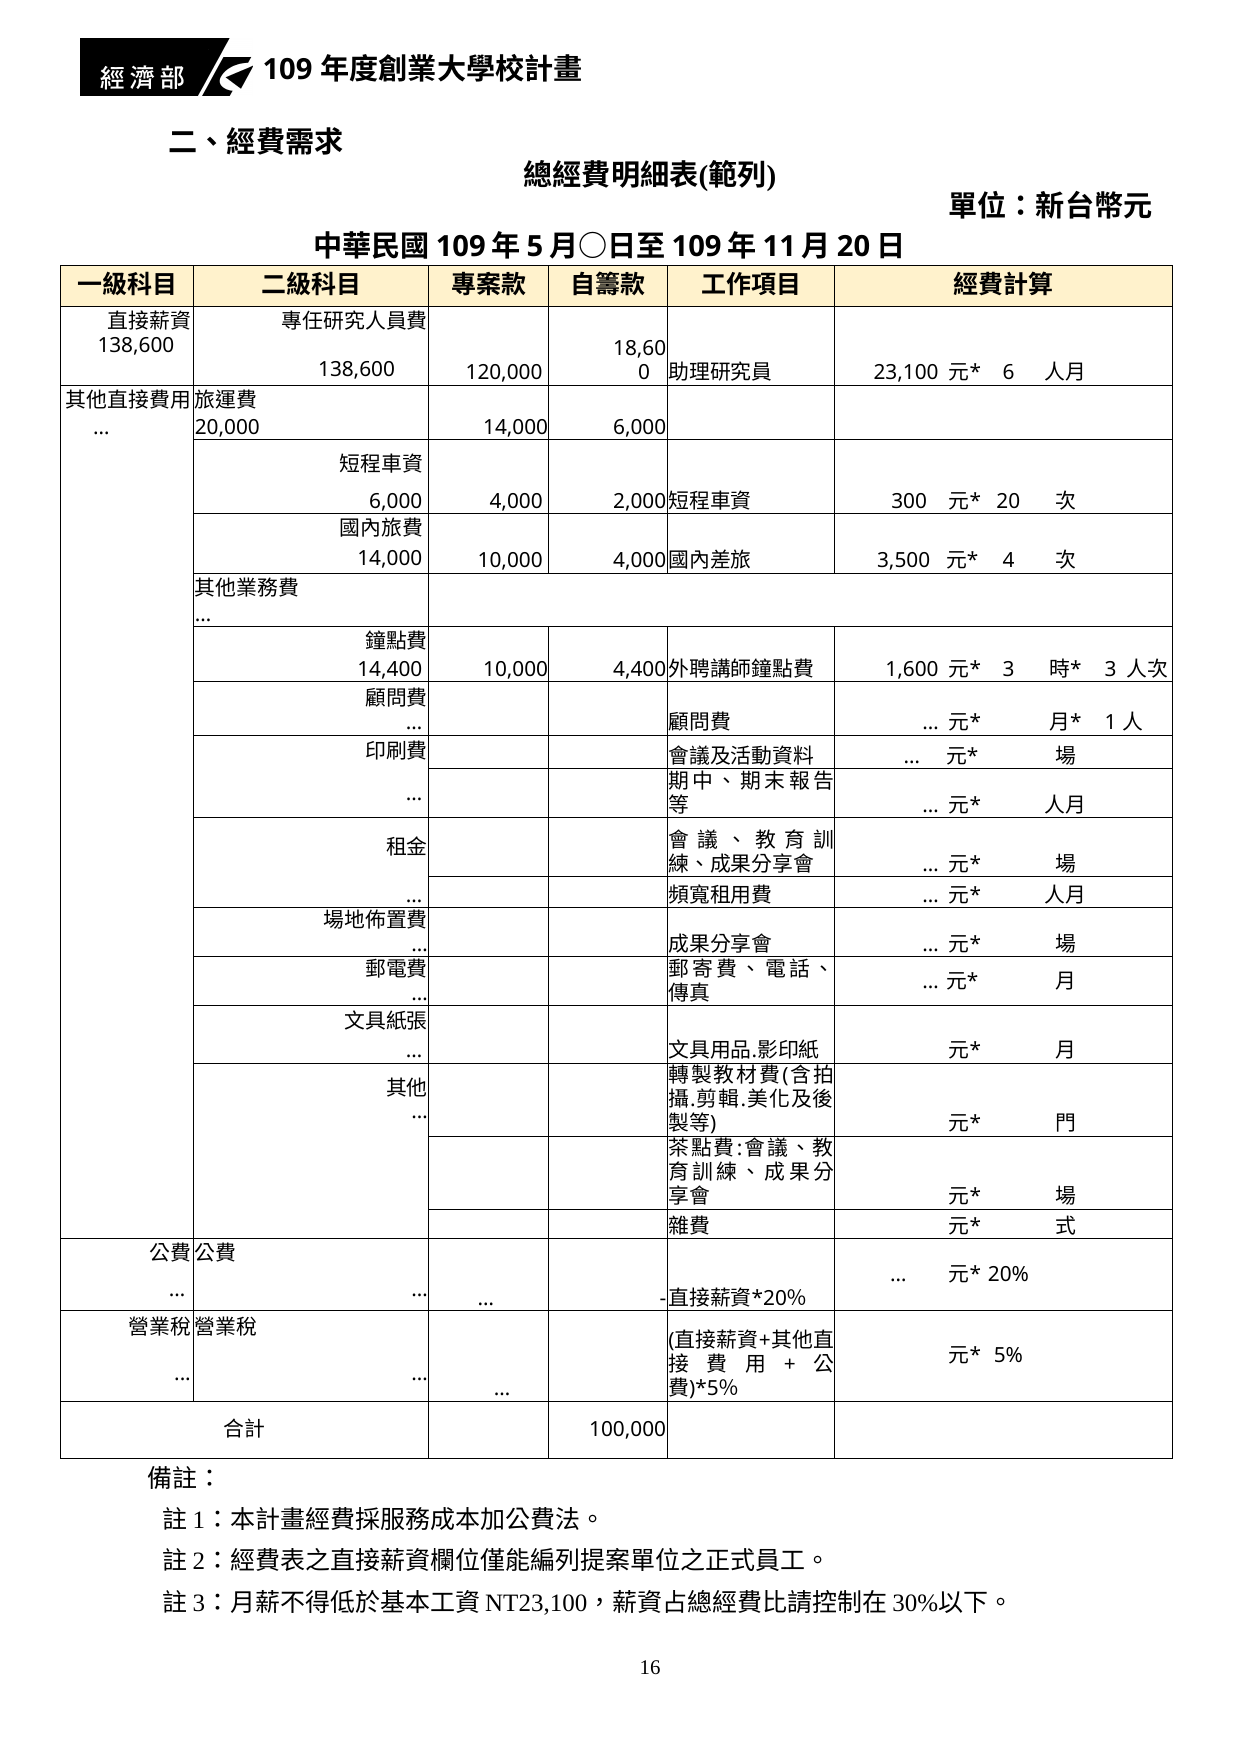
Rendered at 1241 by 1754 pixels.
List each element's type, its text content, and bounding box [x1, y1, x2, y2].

table_cell [1122, 818, 1172, 876]
table_cell … [61, 1268, 193, 1310]
table_cell … [429, 1239, 548, 1310]
table_cell 時* [1032, 656, 1099, 681]
table_cell [1122, 336, 1172, 384]
table_cell 元* [945, 711, 984, 734]
table_cell 10,000 [429, 627, 548, 681]
table_cell 公費 [61, 1239, 193, 1268]
table_cell … [194, 1038, 428, 1063]
table_cell 3 [1099, 656, 1122, 681]
table_cell [984, 1006, 1032, 1063]
table_cell [61, 876, 193, 907]
table_cell [1099, 514, 1122, 573]
table_cell [1032, 602, 1099, 626]
text 註1：本計畫經費採服務成本加公費法。 [162, 1495, 1181, 1536]
table_cell [61, 681, 193, 711]
table_cell 場 [1032, 908, 1099, 956]
table_cell 元* [945, 1064, 984, 1136]
table_cell [984, 877, 1032, 907]
table_cell 成果分享會 [668, 908, 834, 956]
table_cell [549, 736, 667, 768]
table_cell [1032, 1239, 1099, 1310]
table_cell 人 [1122, 711, 1172, 734]
table_cell 300 [835, 440, 945, 513]
table_cell [1099, 627, 1122, 656]
table_cell 1 [1099, 711, 1122, 734]
table_cell [61, 543, 193, 573]
table_cell [984, 711, 1032, 734]
table_cell [1099, 1210, 1122, 1238]
table_cell - [549, 1239, 667, 1310]
table_cell 月 [1032, 1006, 1099, 1063]
table_cell 場地佈置費 … [194, 908, 428, 956]
table_cell [984, 1402, 1032, 1457]
table_cell 元* [945, 736, 984, 768]
table_cell 場 [1032, 1137, 1099, 1208]
table_cell [549, 818, 667, 876]
table_cell [668, 386, 834, 439]
table_cell [549, 514, 667, 543]
table_cell [1099, 1311, 1122, 1401]
table_cell 期中、期末報告等 [668, 769, 834, 817]
table_cell 4,400 [549, 656, 667, 681]
table_cell [61, 1038, 193, 1063]
table_cell 100,000 [549, 1402, 667, 1457]
table_cell [1122, 602, 1172, 626]
table_cell [1099, 1006, 1122, 1063]
table_cell [1122, 307, 1172, 336]
table_cell [549, 1311, 667, 1401]
table_cell [61, 907, 193, 956]
table_cell [429, 908, 548, 956]
text 單位：新台幣元 [306, 192, 1152, 223]
table_cell 次 [1032, 514, 1099, 573]
table_cell … [429, 1311, 548, 1401]
table_cell 元* [945, 908, 984, 956]
table_cell 6,000 [194, 488, 428, 513]
table_cell … [194, 876, 428, 907]
table_cell 會議及活動資料 [668, 736, 834, 768]
table_cell … [194, 1344, 428, 1401]
table_cell 10,000 [429, 514, 548, 573]
table_cell [984, 307, 1032, 336]
table_cell [1099, 1064, 1122, 1136]
table_cell [1032, 682, 1099, 711]
table_cell … [835, 908, 945, 956]
table_cell [1032, 627, 1099, 656]
table_cell 其他業務費 [194, 574, 428, 602]
table_cell [549, 1006, 667, 1063]
table_cell 國內旅費 [194, 514, 428, 543]
table_cell 直接薪資 138,600 [61, 307, 193, 384]
table_cell [984, 1210, 1032, 1238]
table_cell [1122, 1210, 1172, 1238]
table_cell 國內差旅 [668, 514, 834, 573]
table_cell [429, 818, 548, 876]
table_cell 會議、教育訓練、成果分享會 [668, 818, 834, 876]
table_cell [835, 682, 945, 711]
table_cell [984, 818, 1032, 876]
table_cell [194, 1209, 428, 1238]
table_cell [61, 626, 193, 656]
table_cell 式 [1032, 1210, 1099, 1238]
table_cell [549, 1210, 667, 1238]
table_cell [549, 574, 667, 602]
table_cell [835, 1210, 945, 1238]
table_cell [1122, 1311, 1172, 1401]
table_cell [835, 1137, 945, 1208]
table_cell [945, 1402, 984, 1457]
table_cell … [194, 711, 428, 734]
table_cell [984, 957, 1032, 1005]
table_cell [61, 956, 193, 1005]
table_cell 助理研究員 [668, 336, 834, 384]
table_cell [61, 1005, 193, 1038]
table_cell [835, 1064, 945, 1136]
table_cell 文具用品.影印紙 [668, 1006, 834, 1063]
table_cell [1122, 514, 1172, 573]
table_header 經費計算 [835, 266, 1172, 306]
table_cell 元* [945, 1210, 984, 1238]
table_cell [549, 877, 667, 907]
table_cell … [835, 818, 945, 876]
text 註2：經費表之直接薪資欄位僅能編列提案單位之正式員工。 [162, 1536, 1181, 1578]
table_cell [1099, 877, 1122, 907]
text 總經費明細表(範列) [118, 160, 1181, 192]
table_cell 短程車資 [668, 440, 834, 513]
table_cell [1122, 1137, 1172, 1208]
table_cell … [194, 1268, 428, 1310]
table_cell 元* [945, 877, 984, 907]
table_cell [549, 769, 667, 817]
table_cell [1122, 769, 1172, 817]
table_cell 元* [945, 818, 984, 876]
table_cell [945, 682, 984, 711]
table_cell 租金 [194, 818, 428, 876]
table_cell [1099, 336, 1122, 384]
table_cell … [835, 736, 945, 768]
table_cell [835, 627, 945, 656]
table_cell 元* [945, 957, 984, 1005]
table_cell [1032, 1311, 1099, 1401]
table_cell … [835, 957, 945, 1005]
table_cell 6 [984, 336, 1032, 384]
table_cell [1122, 877, 1172, 907]
table_cell [1099, 1239, 1122, 1310]
table_cell [1032, 1402, 1099, 1457]
table_cell [429, 1137, 548, 1208]
table_cell [61, 656, 193, 681]
table_cell 專任研究人員費 138,600 [194, 307, 428, 384]
table_cell [835, 386, 1172, 439]
table_cell 其他 … [194, 1064, 428, 1136]
table_cell [1122, 627, 1172, 656]
table_cell 營業稅 [61, 1311, 193, 1344]
table_cell 其他直接費用 [61, 386, 193, 414]
table_cell [1099, 1137, 1122, 1208]
table_cell [945, 574, 984, 602]
table_cell [945, 602, 984, 626]
table_cell [1122, 574, 1172, 602]
table_cell [835, 307, 945, 336]
table_cell 顧問費 [668, 711, 834, 734]
table_cell 頻寬租用費 [668, 877, 834, 907]
table_cell 郵寄費、電話、傳真 [668, 957, 834, 1005]
table_cell [668, 682, 834, 711]
table_cell [429, 682, 548, 711]
table_cell [945, 627, 984, 656]
table_cell 23,100 [835, 336, 945, 384]
table_cell … [194, 768, 428, 817]
table_cell 公費 [194, 1239, 428, 1268]
text 備註： [118, 1458, 1181, 1495]
table_cell 月* [1032, 711, 1099, 734]
table_cell [945, 307, 984, 336]
table_cell 轉製教材費(含拍攝.剪輯.美化及後製等) [668, 1064, 834, 1136]
table_cell 次 [1032, 440, 1099, 513]
table_cell 元* [945, 440, 984, 513]
table_cell [429, 769, 548, 817]
table_cell [1099, 818, 1122, 876]
table_header 二級科目 [194, 266, 428, 306]
table_cell 120,000 [429, 336, 548, 384]
table_cell [1099, 574, 1122, 602]
table_cell [1099, 602, 1122, 626]
table_cell [549, 682, 667, 711]
table_cell 元* [945, 1239, 984, 1310]
table_cell [1099, 957, 1122, 1005]
table_cell 人月 [1032, 877, 1099, 907]
table_cell [61, 488, 193, 513]
text 中華民國109年5月○日至109年11月20日 [66, 223, 1181, 265]
table_cell [984, 602, 1032, 626]
table_cell [429, 1064, 548, 1136]
table_cell 文具紙張 [194, 1006, 428, 1038]
text 註3：月薪不得低於基本工資NT23,100，薪資占總經費比請控制在30%以下。 [162, 1578, 1181, 1620]
table_cell 人月 [1032, 769, 1099, 817]
table_cell 元* [945, 1311, 984, 1401]
table_cell 20% [984, 1239, 1032, 1310]
table_header 一級科目 [61, 266, 193, 306]
table_cell ... [61, 1344, 193, 1401]
table_cell [1122, 1006, 1172, 1063]
table_cell 元* [945, 769, 984, 817]
table_cell … [835, 711, 945, 734]
table_cell 元* [945, 1006, 984, 1063]
table_cell [984, 1064, 1032, 1136]
table_cell [1032, 574, 1099, 602]
table_cell [549, 440, 667, 488]
table_cell [61, 817, 193, 876]
table_cell 合計 [61, 1402, 428, 1457]
table_cell [429, 602, 549, 626]
table_cell 茶點費:會議、教育訓練、成果分享會 [668, 1137, 834, 1208]
table_cell [1122, 682, 1172, 711]
table_cell 場 [1032, 818, 1099, 876]
table_cell 雜費 [668, 1210, 834, 1238]
table_cell … [194, 602, 428, 626]
table_cell 14,400 [194, 656, 428, 681]
table_cell 旅運費 [194, 386, 428, 414]
table_cell [549, 908, 667, 956]
table_cell [1122, 736, 1172, 768]
table_cell 印刷費 [194, 736, 428, 768]
table_cell 短程車資 [194, 440, 428, 488]
table_cell [667, 574, 835, 602]
table_cell [835, 1006, 945, 1063]
table_cell [61, 602, 193, 626]
table_cell [984, 769, 1032, 817]
table_cell 顧問費 [194, 682, 428, 711]
table_cell 元* [945, 336, 984, 384]
table_cell [429, 1402, 548, 1457]
table_cell 20,000 [194, 414, 428, 439]
table_cell 20 [984, 440, 1032, 513]
table_cell [549, 1064, 667, 1136]
table_cell (直接薪資+其他直接費用+公費)*5％ [668, 1311, 834, 1401]
table_cell 門 [1032, 1064, 1099, 1136]
table_cell [61, 1209, 193, 1238]
table_cell [984, 736, 1032, 768]
table_cell [1122, 957, 1172, 1005]
table_cell [1099, 769, 1122, 817]
table_cell 18,600 [549, 336, 667, 384]
table_cell [549, 602, 667, 626]
table_cell [61, 768, 193, 817]
table_cell 元* [945, 514, 984, 573]
table_cell … [835, 1239, 945, 1310]
table_cell [61, 711, 193, 734]
table_cell [61, 513, 193, 543]
table_cell [429, 877, 548, 907]
table_cell 元* [945, 1137, 984, 1208]
table_cell [668, 1402, 834, 1457]
table_cell [429, 711, 548, 734]
table_cell 4,000 [549, 543, 667, 573]
table_cell 月 [1032, 957, 1099, 1005]
table_cell [1122, 1239, 1172, 1310]
table_cell [1122, 1064, 1172, 1136]
table_cell 外聘講師鐘點費 [668, 627, 834, 681]
table_cell [549, 957, 667, 1005]
table_cell [429, 1006, 548, 1063]
table_cell 人次 [1122, 656, 1172, 681]
table_cell [1122, 440, 1172, 513]
table_cell [429, 736, 548, 768]
table_cell 直接薪資*20％ [668, 1239, 834, 1310]
table_cell [549, 307, 667, 336]
table_cell [61, 1063, 193, 1136]
table_cell [1099, 736, 1122, 768]
table_cell [429, 307, 548, 336]
table_cell [667, 602, 835, 626]
table_cell 14,000 [194, 543, 428, 573]
table_cell [668, 307, 834, 336]
table_cell [1122, 1402, 1172, 1457]
table_cell [835, 574, 945, 602]
table_cell [835, 602, 945, 626]
table_cell 場 [1032, 736, 1099, 768]
table_header 專案款 [429, 266, 548, 306]
table_cell 4,000 [429, 440, 548, 513]
table_cell [984, 627, 1032, 656]
table_cell 3,500 [835, 514, 945, 573]
table_cell [1099, 682, 1122, 711]
table_cell [835, 1402, 945, 1457]
table_cell [61, 1136, 193, 1208]
table_cell 14,000 [429, 386, 548, 439]
table_cell 6,000 [549, 386, 667, 439]
table_cell [1099, 307, 1122, 336]
table_cell [549, 711, 667, 734]
table_cell 元* [945, 656, 984, 681]
table_cell [429, 574, 549, 602]
table_cell 3 [984, 656, 1032, 681]
table_cell [429, 1210, 548, 1238]
table_cell 4 [984, 514, 1032, 573]
table_cell [1099, 440, 1122, 513]
table_cell [194, 1136, 428, 1208]
table_cell [984, 908, 1032, 956]
text 二、經費需求 [168, 118, 1181, 160]
table_cell [1032, 307, 1099, 336]
table_cell [1099, 1402, 1122, 1457]
table_cell [549, 1137, 667, 1208]
table_cell [549, 627, 667, 656]
table_cell [984, 1137, 1032, 1208]
table_cell 1,600 [835, 656, 945, 681]
table_cell 5% [984, 1311, 1032, 1401]
picture [80, 38, 253, 96]
table_cell [1099, 908, 1122, 956]
table_cell [429, 957, 548, 1005]
table_cell … [835, 877, 945, 907]
table_cell … [835, 769, 945, 817]
table_cell 2,000 [549, 488, 667, 513]
table_cell 營業稅 [194, 1311, 428, 1344]
table_cell [61, 573, 193, 602]
table_cell [984, 682, 1032, 711]
table_cell [61, 735, 193, 768]
table_cell [984, 574, 1032, 602]
table_cell … [61, 414, 193, 439]
table_cell [1122, 908, 1172, 956]
table_header 工作項目 [668, 266, 834, 306]
table_cell 鐘點費 [194, 627, 428, 656]
table_header 自籌款 [549, 266, 667, 306]
table_cell 郵電費 … [194, 957, 428, 1005]
table_cell [835, 1311, 945, 1401]
table_cell [61, 439, 193, 488]
table_cell 人月 [1032, 336, 1099, 384]
